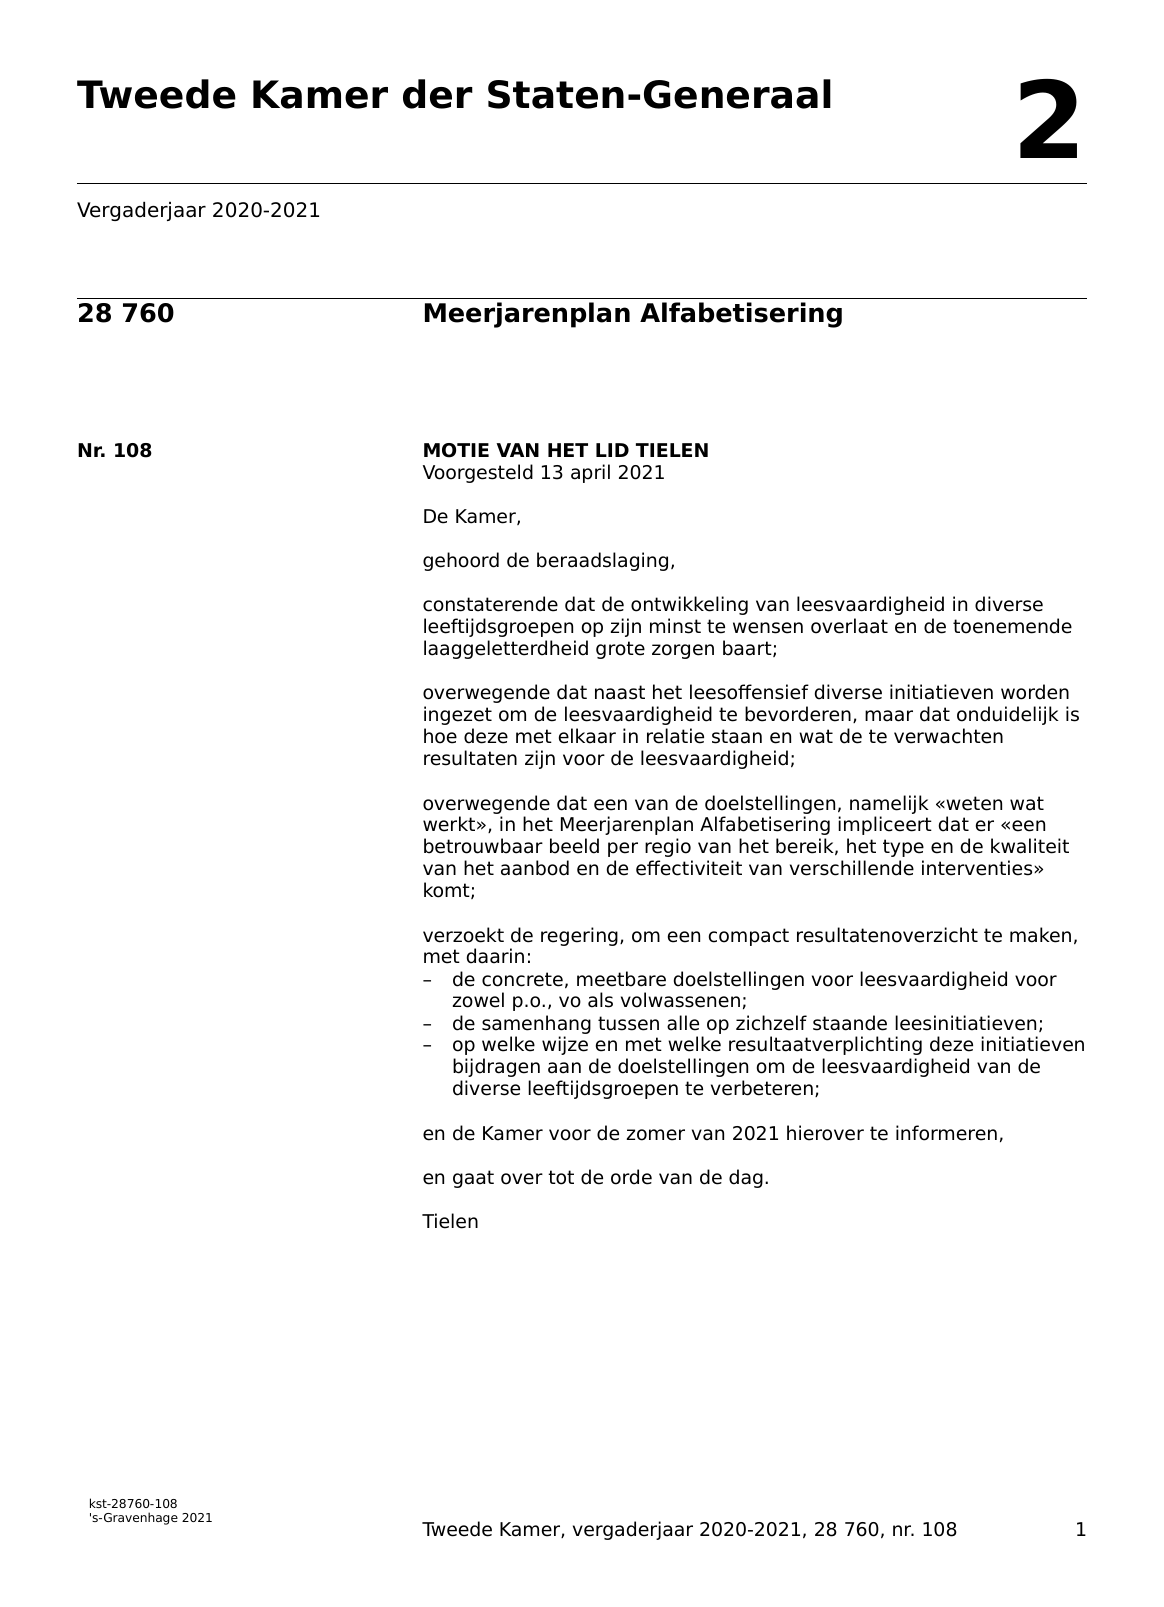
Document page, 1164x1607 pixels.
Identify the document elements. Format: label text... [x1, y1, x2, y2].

text constaterende dat de ontwikkeling van leesvaardigheid in diverse leeftijdsgroepen op zijn minst te wensen overlaat en de toenemende laaggeletterdheid grote zorgen baart; [422, 594, 1087, 660]
text 's-Gravenhage 2021 [88, 1511, 323, 1525]
text en de Kamer voor de zomer van 2021 hierover te informeren, [422, 1122, 1087, 1144]
text overwegende dat een van de doelstellingen, namelijk «weten wat werkt», in het Meerjarenplan Alfabetisering impliceert dat er «een betrouwbaar beeld per regio van het bereik, het type en de kwaliteit van het aanbod en de effectiviteit van verschillende interventies» komt; [422, 792, 1087, 902]
text verzoekt de regering, om een compact resultatenoverzicht te maken, met daarin: [422, 924, 1087, 968]
text – de concrete, meetbare doelstellingen voor leesvaardigheid voor zowel p.o., vo als volwassenen; [422, 968, 1087, 1012]
table_header 2 [886, 59, 1087, 183]
subtitle 28 760 Meerjarenplan Alfabetisering [77, 299, 1087, 329]
text De Kamer, [422, 506, 1087, 528]
text overwegende dat naast het leesoffensief diverse initiatieven worden ingezet om de leesvaardigheid te bevorderen, maar dat onduidelijk is hoe deze met elkaar in relatie staan en wat de te verwachten resultaten zijn voor de leesvaardigheid; [422, 682, 1087, 770]
text – op welke wijze en met welke resultaatverplichting deze initiatieven bijdragen aan de doelstellingen om de leesvaardigheid van de diverse leeftijdsgroepen te verbeteren; [422, 1034, 1087, 1100]
text kst-28760-108 [88, 1497, 323, 1511]
text en gaat over tot de orde van de dag. [422, 1167, 1087, 1189]
table_header Tweede Kamer der Staten-Generaal [77, 59, 886, 183]
subtitle Nr. 108 MOTIE VAN HET LID TIELEN [77, 440, 1087, 462]
text – de samenhang tussen alle op zichzelf staande leesinitiatieven; [422, 1012, 1087, 1034]
text Voorgesteld 13 april 2021 [422, 462, 1087, 484]
table_cell Vergaderjaar 2020-2021 [77, 184, 1087, 298]
text Tielen [422, 1211, 1087, 1233]
text gehoord de beraadslaging, [422, 550, 1087, 572]
